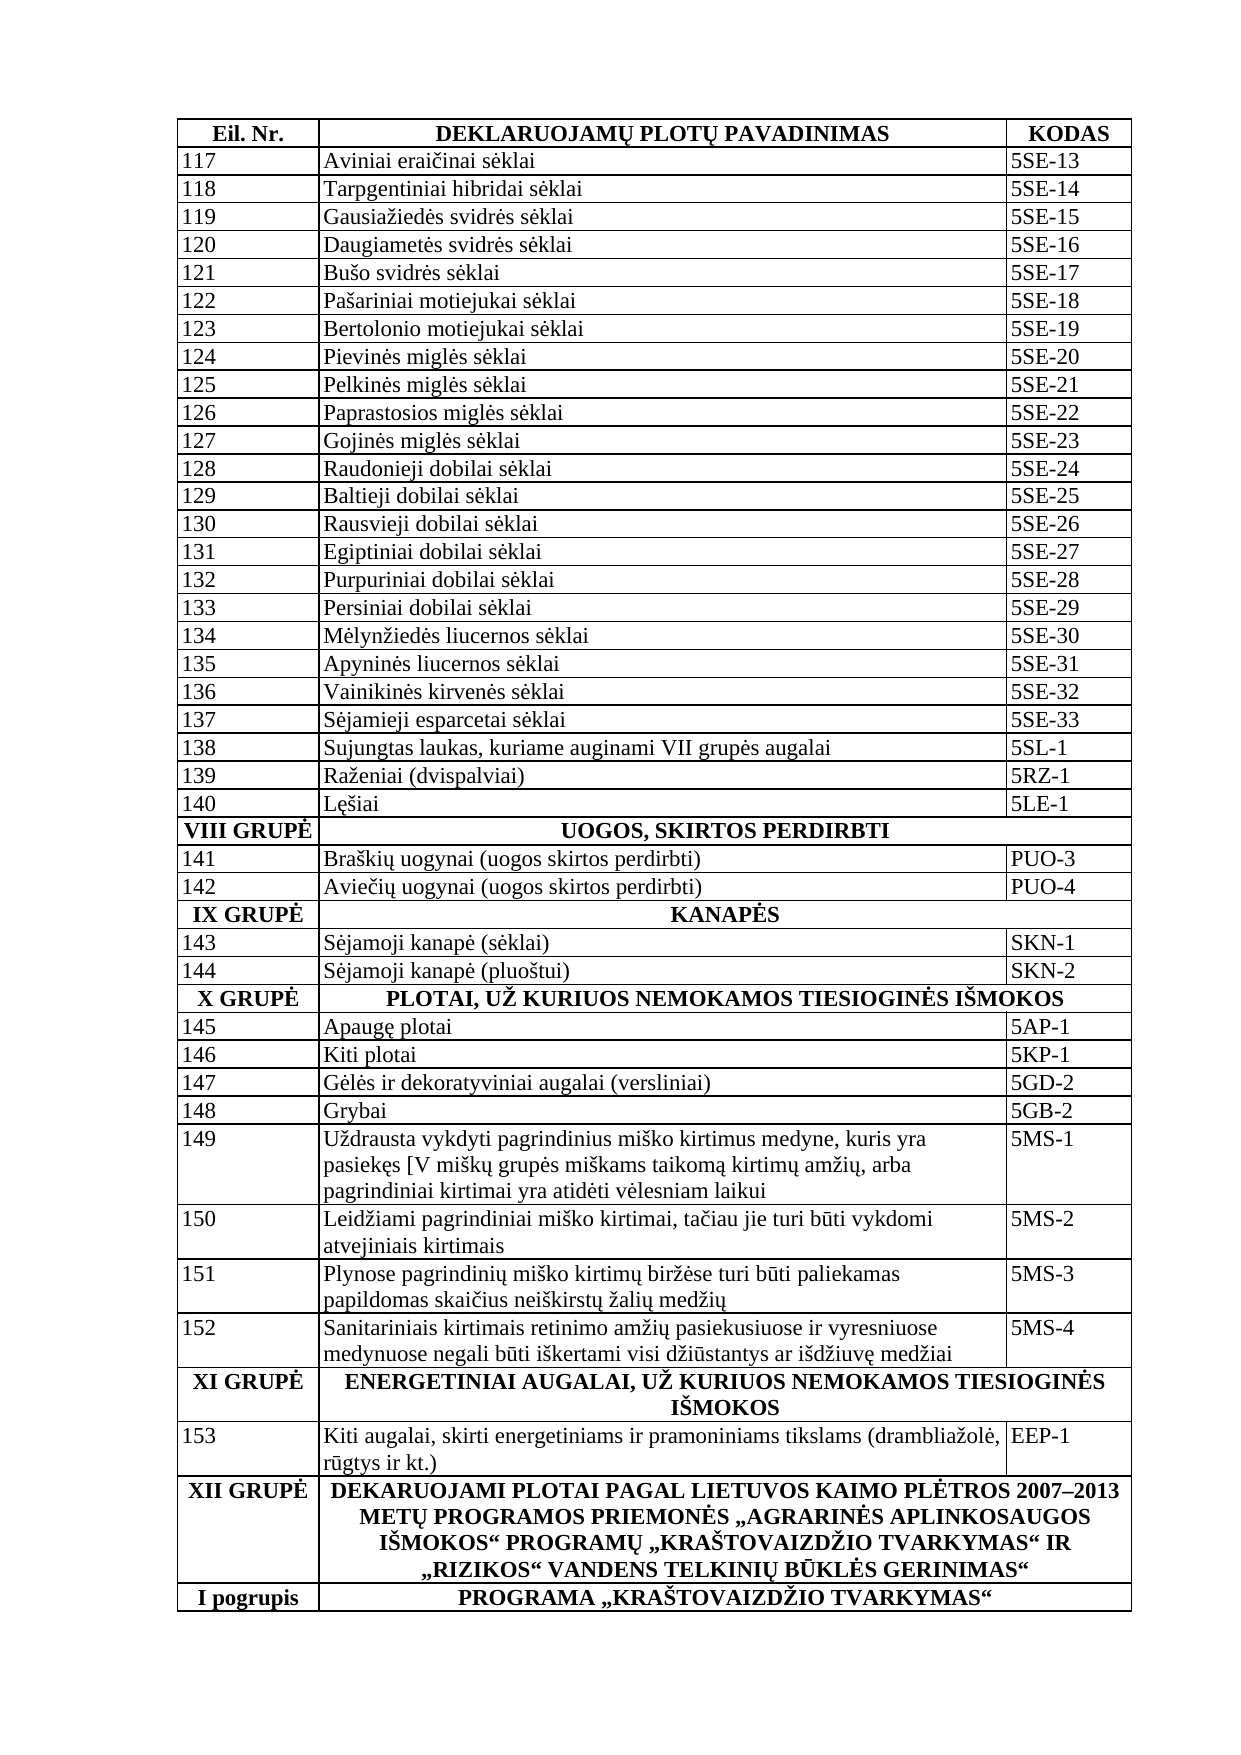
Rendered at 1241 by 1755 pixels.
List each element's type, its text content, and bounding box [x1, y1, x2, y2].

table_cell PUO-4 [1127, 873, 1131, 900]
table_cell 149 [178, 1125, 318, 1204]
table_cell SKN-2 [1007, 957, 1011, 983]
table_cell 5GD-2 [1127, 1069, 1131, 1095]
table_cell 151 [178, 1260, 318, 1312]
table_cell 5RZ-1 [1127, 762, 1131, 788]
table_cell 5SL-1 [1127, 734, 1131, 760]
table_cell 5MS-1 [1007, 1125, 1131, 1204]
table_cell XII GRUPĖ [178, 1477, 318, 1582]
table_cell 5LE-1 [1127, 790, 1131, 816]
table_cell 5MS-3 [1007, 1260, 1131, 1312]
table_cell 152 [178, 1314, 318, 1367]
table_cell 5RZ-1 [1007, 762, 1011, 788]
table_cell SKN-1 [1007, 929, 1011, 956]
table_cell PUO-3 [1127, 846, 1131, 872]
table_cell XI GRUPĖ [178, 1368, 318, 1421]
table_cell EEP-1 [1007, 1422, 1131, 1475]
table_cell 5GD-2 [1007, 1069, 1011, 1095]
table_header KODAS [1007, 120, 1011, 146]
table_cell 5LE-1 [1007, 790, 1011, 816]
table_cell 5KP-1 [1127, 1041, 1131, 1067]
table_cell PUO-4 [1007, 873, 1011, 900]
table_cell SKN-2 [1127, 957, 1131, 983]
table_header KODAS [1127, 120, 1131, 146]
table_cell 5MS-2 [1007, 1205, 1131, 1258]
table_cell 150 [178, 1205, 318, 1258]
table_cell SKN-1 [1127, 929, 1131, 956]
table_cell 5KP-1 [1007, 1041, 1011, 1067]
table_cell 5AP-1 [1007, 1013, 1011, 1039]
table_cell 153 [178, 1422, 318, 1475]
table_cell 5GB-2 [1127, 1097, 1131, 1123]
table_cell PUO-3 [1007, 846, 1011, 872]
table_cell 5SL-1 [1007, 734, 1011, 760]
table_cell 5MS-4 [1007, 1314, 1131, 1367]
table_cell 5GB-2 [1007, 1097, 1011, 1123]
table_cell 5AP-1 [1127, 1013, 1131, 1039]
